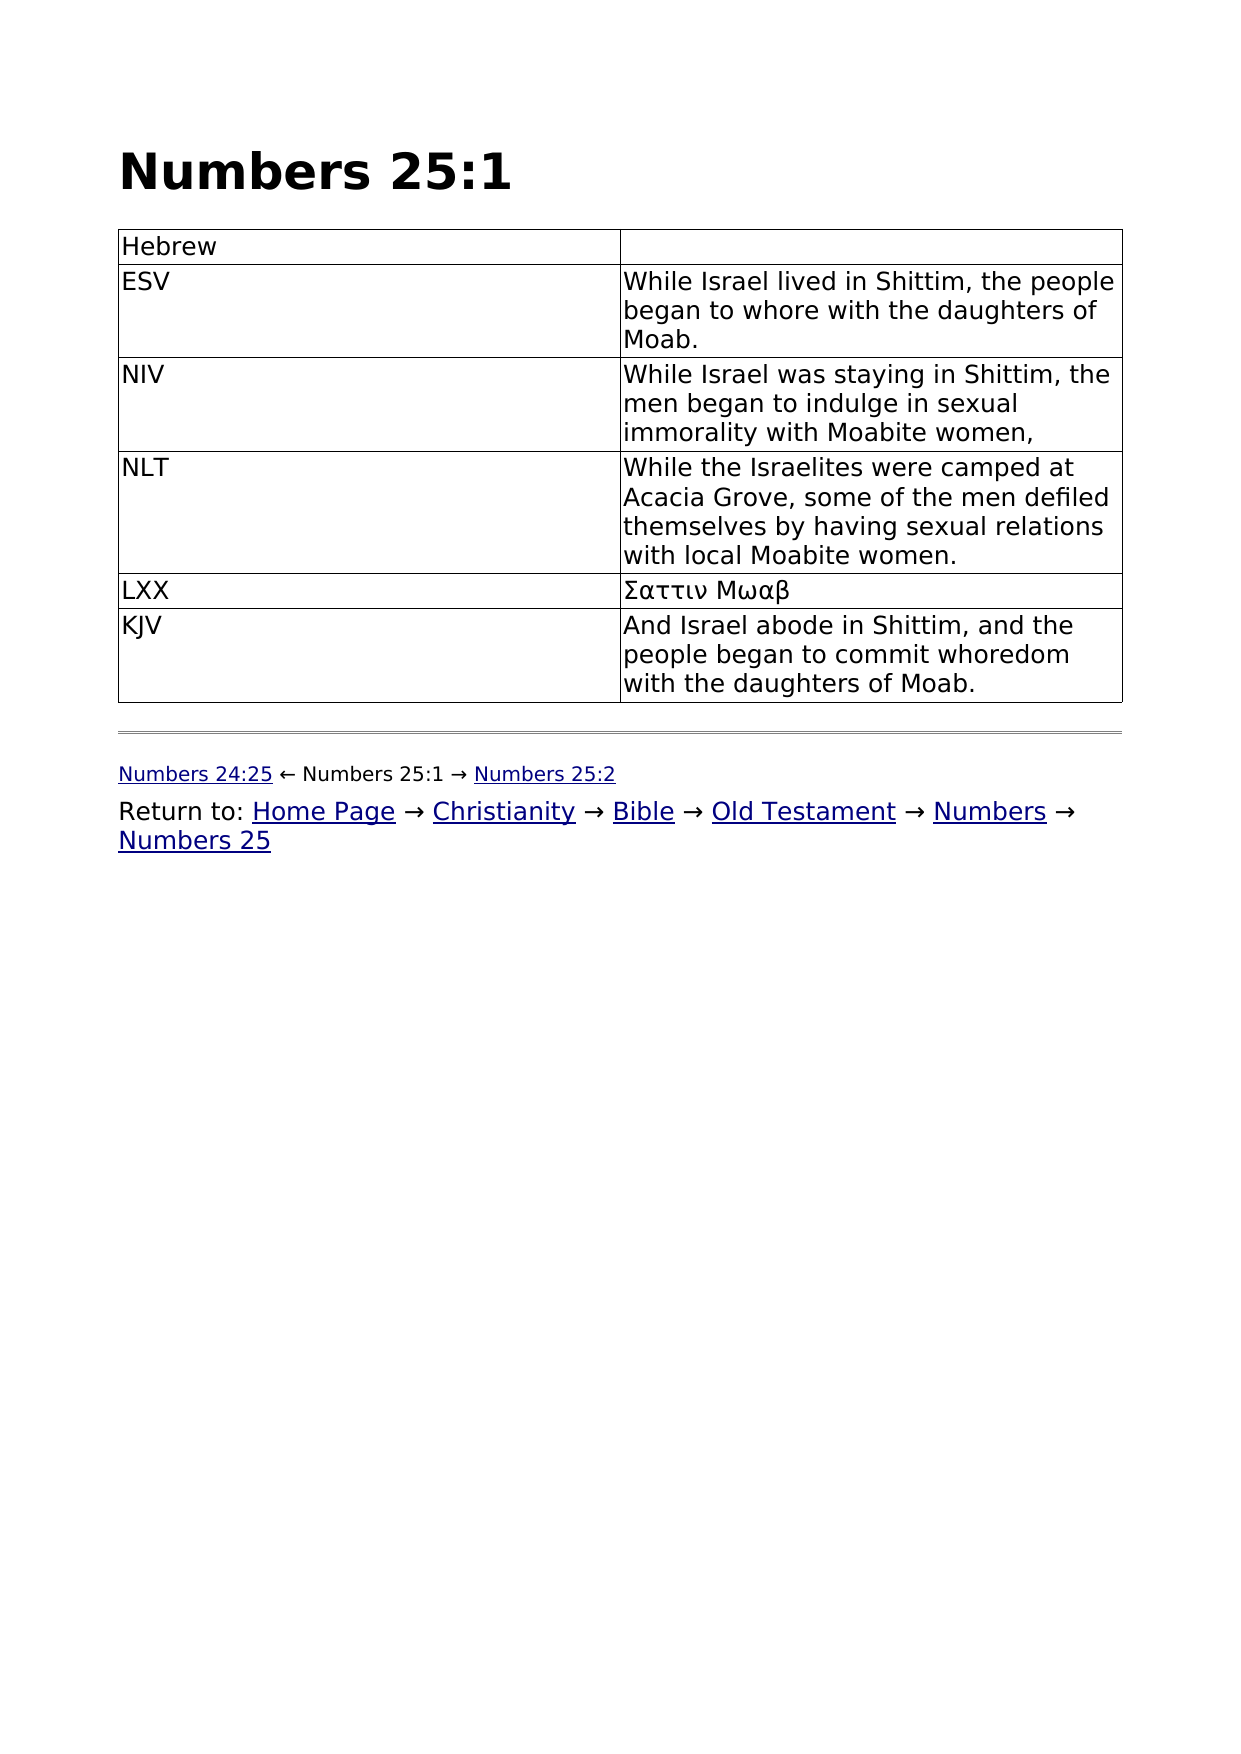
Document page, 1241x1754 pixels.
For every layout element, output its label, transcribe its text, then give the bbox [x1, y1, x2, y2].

table_header Hebrew [119, 230, 620, 264]
text Numbers 24:25 ← Numbers 25:1 → Numbers 25:2 [118, 763, 1122, 797]
table_cell NLT [119, 452, 620, 573]
table_cell NIV [119, 358, 620, 451]
table_cell And Israel abode in Shittim, and the people began to commit whoredom with the daughters of Moab. [621, 609, 1122, 702]
subtitle Numbers 25:1 [118, 143, 1122, 201]
table_cell LXX [119, 574, 620, 608]
table_cell While Israel was staying in Shittim, the men began to indulge in sexual immorality with Moabite women, [621, 358, 1122, 451]
table_cell ESV [119, 265, 620, 357]
table_cell KJV [119, 609, 620, 702]
table_cell While Israel lived in Shittim, the people began to whore with the daughters of Moab. [621, 265, 1122, 357]
text Return to: Home Page → Christianity → Bible → Old Testament → Numbers → Numbers 25 [118, 797, 1122, 855]
table_cell Σαττιν Μωαβ [621, 574, 1122, 608]
table_cell While the Israelites were camped at Acacia Grove, some of the men defiled themselves by having sexual relations with local Moabite women. [621, 452, 1122, 573]
table_header [621, 230, 1122, 264]
